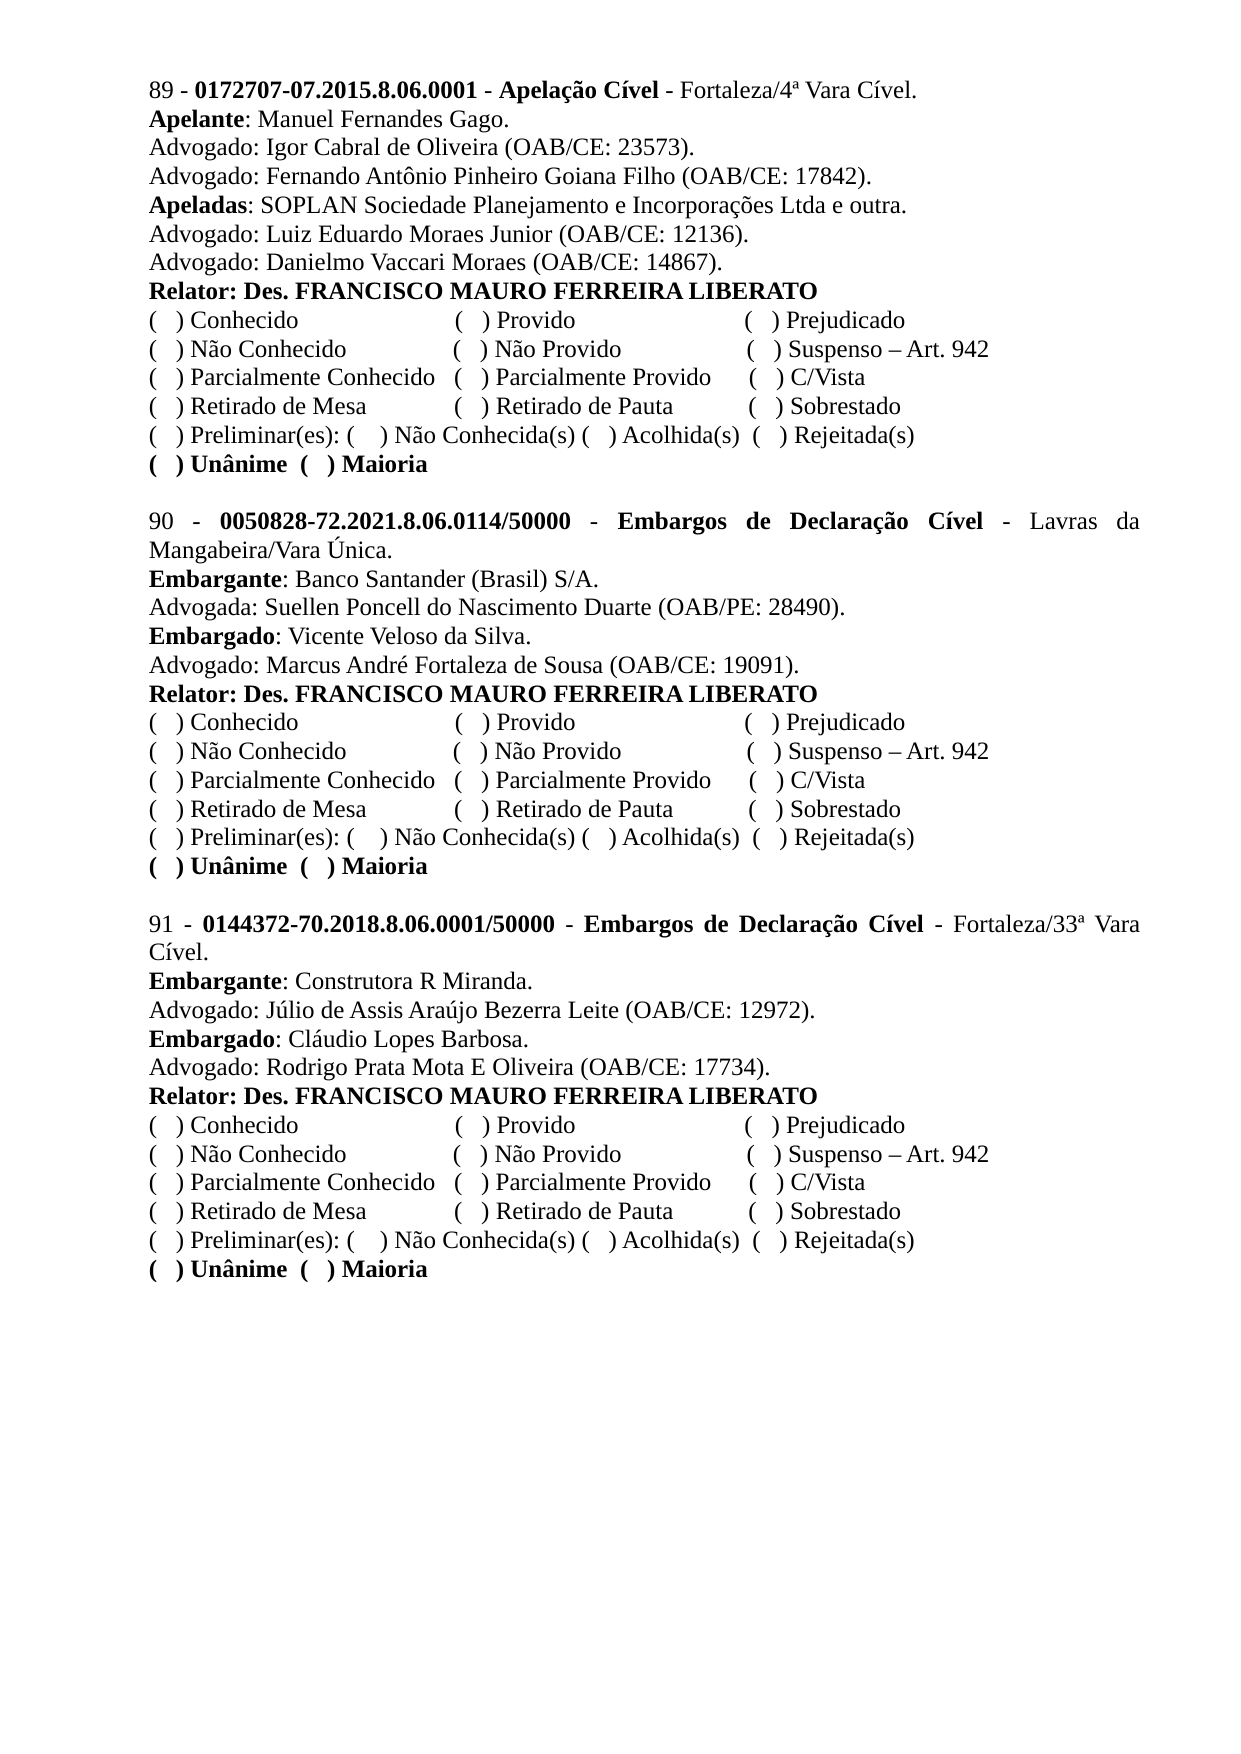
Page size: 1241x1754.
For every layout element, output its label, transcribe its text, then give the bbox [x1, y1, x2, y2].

text Relator: Des. FRANCISCO MAURO FERREIRA LIBERATO [148, 679, 1140, 707]
text 90 - 0050828-72.2021.8.06.0114/50000 - Embargos de Declaração Cível - Lavras da Mangabeira/Vara Única. [148, 506, 1140, 564]
text Embargado: Cláudio Lopes Barbosa. [148, 1024, 1140, 1052]
text 91 - 0144372-70.2018.8.06.0001/50000 - Embargos de Declaração Cível - Fortaleza/33ª Vara Cível. [148, 909, 1140, 966]
text ( ) Preliminar(es): ( ) Não Conhecida(s) ( ) Acolhida(s) ( ) Rejeitada(s) [148, 1225, 1158, 1254]
text Advogado: Fernando Antônio Pinheiro Goiana Filho (OAB/CE: 17842). [148, 161, 1140, 190]
text Advogado: Igor Cabral de Oliveira (OAB/CE: 23573). [148, 132, 1140, 161]
text Advogado: Marcus André Fortaleza de Sousa (OAB/CE: 19091). [148, 650, 1140, 679]
text Embargante: Banco Santander (Brasil) S/A. [148, 564, 1140, 592]
text Advogado: Luiz Eduardo Moraes Junior (OAB/CE: 12136). [148, 219, 1140, 247]
text Apeladas: SOPLAN Sociedade Planejamento e Incorporações Ltda e outra. [148, 190, 1140, 219]
text ( ) Preliminar(es): ( ) Não Conhecida(s) ( ) Acolhida(s) ( ) Rejeitada(s) [148, 822, 1158, 851]
text ( ) Conhecido ( ) Provido ( ) Prejudicado [148, 305, 1141, 334]
text ( ) Preliminar(es): ( ) Não Conhecida(s) ( ) Acolhida(s) ( ) Rejeitada(s) [148, 420, 1158, 449]
text ( ) Unânime ( ) Maioria [148, 449, 1158, 477]
text ( ) Retirado de Mesa ( ) Retirado de Pauta ( ) Sobrestado [148, 1196, 1158, 1225]
text ( ) Não Conhecido ( ) Não Provido ( ) Suspenso – Art. 942 [148, 334, 1158, 362]
text Relator: Des. FRANCISCO MAURO FERREIRA LIBERATO [148, 276, 1140, 305]
text ( ) Não Conhecido ( ) Não Provido ( ) Suspenso – Art. 942 [148, 1139, 1158, 1167]
text 89 - 0172707-07.2015.8.06.0001 - Apelação Cível - Fortaleza/4ª Vara Cível. [148, 75, 1140, 104]
text Advogada: Suellen Poncell do Nascimento Duarte (OAB/PE: 28490). [148, 592, 1140, 621]
text Apelante: Manuel Fernandes Gago. [148, 104, 1140, 132]
text Embargante: Construtora R Miranda. [148, 966, 1140, 995]
text Advogado: Júlio de Assis Araújo Bezerra Leite (OAB/CE: 12972). [148, 995, 1140, 1024]
text ( ) Retirado de Mesa ( ) Retirado de Pauta ( ) Sobrestado [148, 794, 1158, 822]
text ( ) Conhecido ( ) Provido ( ) Prejudicado [148, 1110, 1141, 1139]
text ( ) Parcialmente Conhecido ( ) Parcialmente Provido ( ) C/Vista [148, 1167, 1158, 1196]
text ( ) Unânime ( ) Maioria [148, 851, 1158, 880]
text ( ) Não Conhecido ( ) Não Provido ( ) Suspenso – Art. 942 [148, 736, 1158, 765]
text Advogado: Danielmo Vaccari Moraes (OAB/CE: 14867). [148, 247, 1140, 276]
text ( ) Parcialmente Conhecido ( ) Parcialmente Provido ( ) C/Vista [148, 765, 1158, 794]
text ( ) Unânime ( ) Maioria [148, 1254, 1158, 1282]
text Embargado: Vicente Veloso da Silva. [148, 621, 1140, 650]
text ( ) Retirado de Mesa ( ) Retirado de Pauta ( ) Sobrestado [148, 391, 1158, 420]
text ( ) Conhecido ( ) Provido ( ) Prejudicado [148, 707, 1141, 736]
text Advogado: Rodrigo Prata Mota E Oliveira (OAB/CE: 17734). [148, 1052, 1140, 1081]
text ( ) Parcialmente Conhecido ( ) Parcialmente Provido ( ) C/Vista [148, 362, 1158, 391]
text Relator: Des. FRANCISCO MAURO FERREIRA LIBERATO [148, 1081, 1140, 1110]
